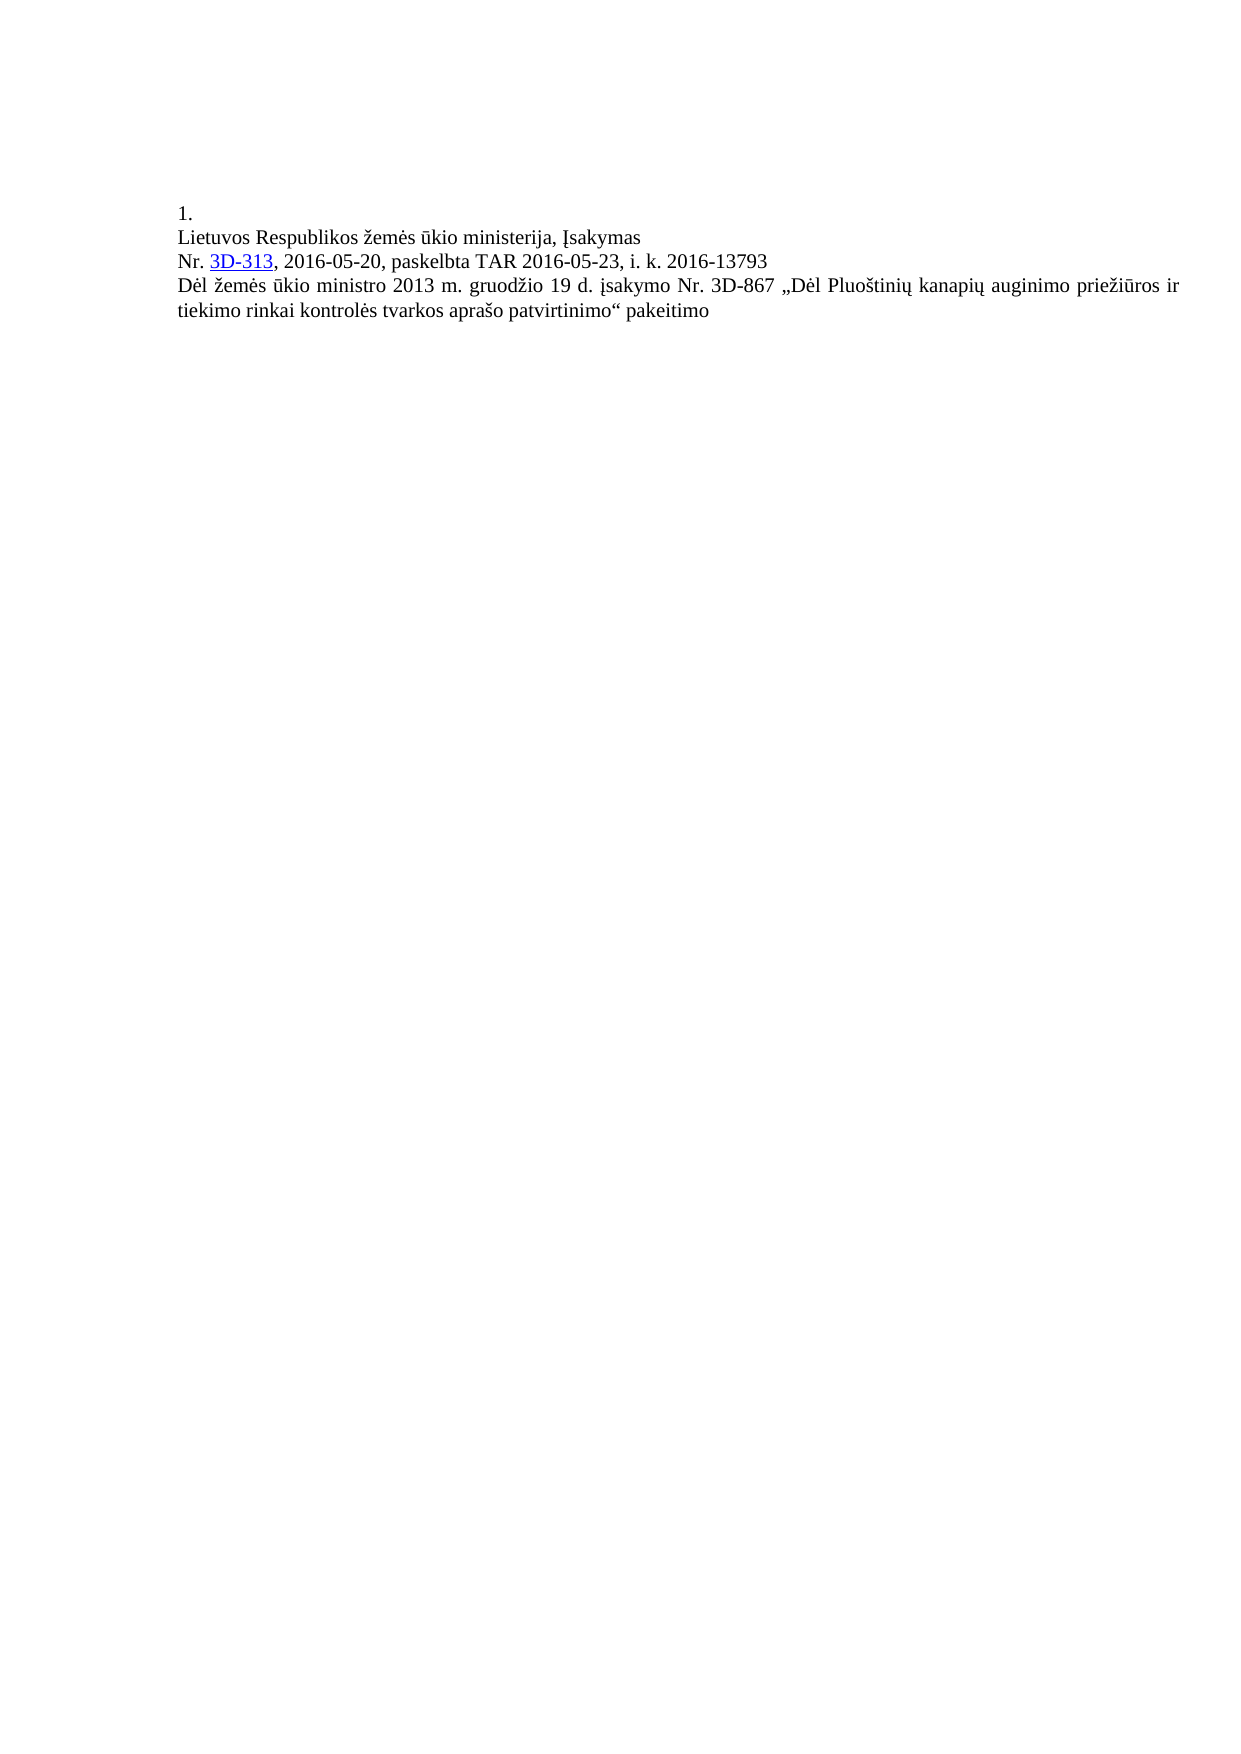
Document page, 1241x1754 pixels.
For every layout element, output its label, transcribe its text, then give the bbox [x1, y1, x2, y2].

text Lietuvos Respublikos žemės ūkio ministerija, Įsakymas [177, 225, 1181, 249]
text Nr. 3D-313, 2016-05-20, paskelbta TAR 2016-05-23, i. k. 2016-13793 [177, 249, 1181, 273]
text 1. [177, 201, 1181, 225]
text Dėl žemės ūkio ministro 2013 m. gruodžio 19 d. įsakymo Nr. 3D-867 „Dėl Pluoštinių kanapių auginimo priežiūros ir tiekimo rinkai kontrolės tvarkos aprašo patvirtinimo“ pakeitimo [177, 273, 1181, 322]
